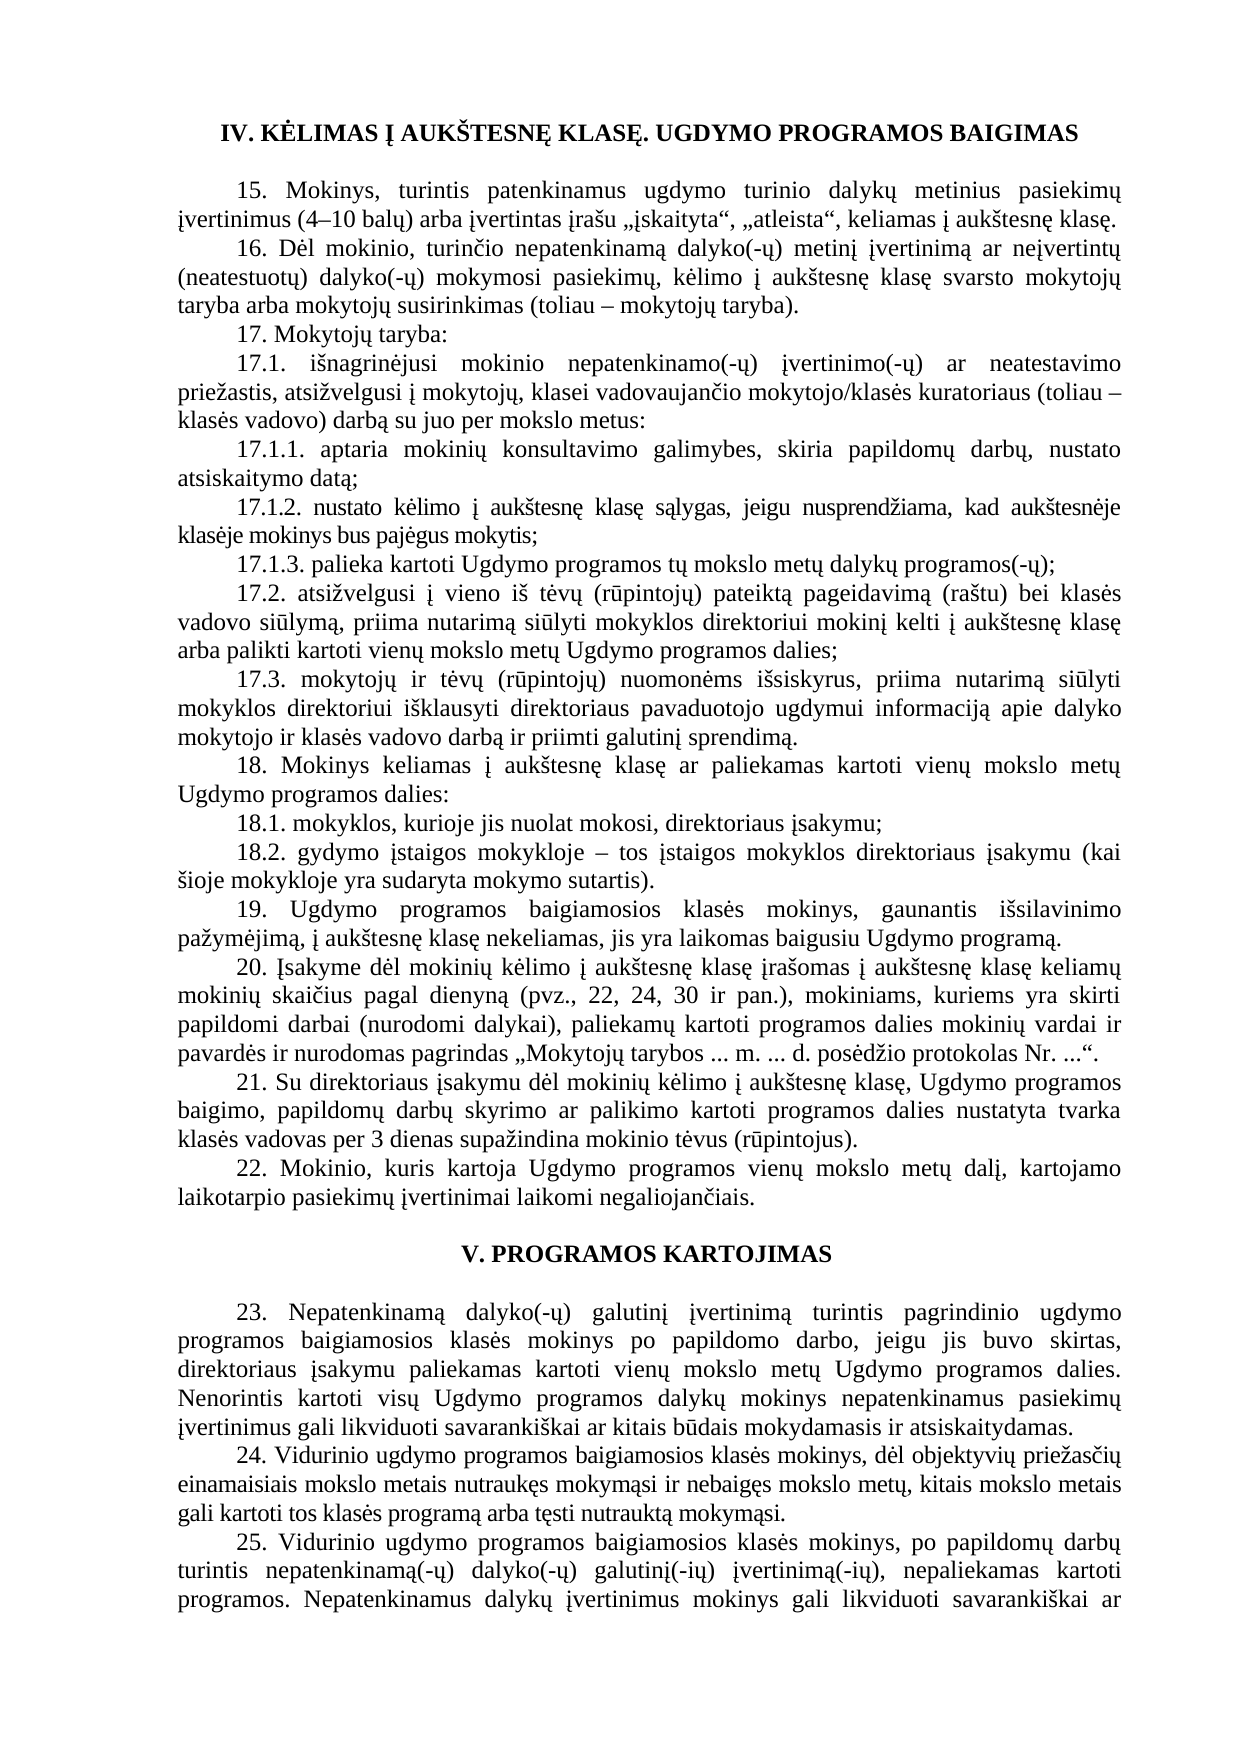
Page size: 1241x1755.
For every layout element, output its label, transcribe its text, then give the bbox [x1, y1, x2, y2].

text 24. Vidurinio ugdymo programos baigiamosios klasės mokinys, dėl objektyvių priežasčių einamaisiais mokslo metais nutraukęs mokymąsi ir nebaigęs mokslo metų, kitais mokslo metais gali kartoti tos klasės programą arba tęsti nutrauktą mokymąsi. [177, 1441, 1122, 1527]
text 23. Nepatenkinamą dalyko(-ų) galutinį įvertinimą turintis pagrindinio ugdymo programos baigiamosios klasės mokinys po papildomo darbo, jeigu jis buvo skirtas, direktoriaus įsakymu paliekamas kartoti vienų mokslo metų Ugdymo programos dalies. Nenorintis kartoti visų Ugdymo programos dalykų mokinys nepatenkinamus pasiekimų įvertinimus gali likviduoti savarankiškai ar kitais būdais mokydamasis ir atsiskaitydamas. [177, 1297, 1122, 1441]
text 17.1.1. aptaria mokinių konsultavimo galimybes, skiria papildomų darbų, nustato atsiskaitymo datą; [177, 434, 1122, 492]
text 17.1. išnagrinėjusi mokinio nepatenkinamo(-ų) įvertinimo(-ų) ar neatestavimo priežastis, atsižvelgusi į mokytojų, klasei vadovaujančio mokytojo/klasės kuratoriaus (toliau – klasės vadovo) darbą su juo per mokslo metus: [177, 348, 1122, 434]
text 17.2. atsižvelgusi į vieno iš tėvų (rūpintojų) pateiktą pageidavimą (raštu) bei klasės vadovo siūlymą, priima nutarimą siūlyti mokyklos direktoriui mokinį kelti į aukštesnę klasę arba palikti kartoti vienų mokslo metų Ugdymo programos dalies; [177, 578, 1122, 664]
text 16. Dėl mokinio, turinčio nepatenkinamą dalyko(-ų) metinį įvertinimą ar neįvertintų (neatestuotų) dalyko(-ų) mokymosi pasiekimų, kėlimo į aukštesnę klasę svarsto mokytojų taryba arba mokytojų susirinkimas (toliau – mokytojų taryba). [177, 233, 1122, 319]
text 18. Mokinys keliamas į aukštesnę klasę ar paliekamas kartoti vienų mokslo metų Ugdymo programos dalies: [177, 751, 1122, 808]
text 17.1.2. nustato kėlimo į aukštesnę klasę sąlygas, jeigu nusprendžiama, kad aukštesnėje klasėje mokinys bus pajėgus mokytis; [177, 492, 1122, 549]
text 17.1.3. palieka kartoti Ugdymo programos tų mokslo metų dalykų programos(-ų); [177, 549, 1122, 578]
text 21. Su direktoriaus įsakymu dėl mokinių kėlimo į aukštesnę klasę, Ugdymo programos baigimo, papildomų darbų skyrimo ar palikimo kartoti programos dalies nustatyta tvarka klasės vadovas per 3 dienas supažindina mokinio tėvus (rūpintojus). [177, 1067, 1122, 1153]
text 18.2. gydymo įstaigos mokykloje – tos įstaigos mokyklos direktoriaus įsakymu (kai šioje mokykloje yra sudaryta mokymo sutartis). [177, 837, 1122, 894]
text 25. Vidurinio ugdymo programos baigiamosios klasės mokinys, po papildomų darbų turintis nepatenkinamą(-ų) dalyko(-ų) galutinį(-ių) įvertinimą(-ių), nepaliekamas kartoti programos. Nepatenkinamus dalykų įvertinimus mokinys gali likviduoti savarankiškai ar [177, 1527, 1122, 1613]
text IV. KĖLIMAS Į AUKŠTESNĘ KLASĘ. UGDYMO PROGRAMOS BAIGIMAS [177, 118, 1122, 147]
text 18.1. mokyklos, kurioje jis nuolat mokosi, direktoriaus įsakymu; [177, 808, 1122, 837]
text 19. Ugdymo programos baigiamosios klasės mokinys, gaunantis išsilavinimo pažymėjimą, į aukštesnę klasę nekeliamas, jis yra laikomas baigusiu Ugdymo programą. [177, 894, 1122, 952]
text V. PROGRAMOS KARTOJIMAS [177, 1239, 1122, 1268]
text 17.3. mokytojų ir tėvų (rūpintojų) nuomonėms išsiskyrus, priima nutarimą siūlyti mokyklos direktoriui išklausyti direktoriaus pavaduotojo ugdymui informaciją apie dalyko mokytojo ir klasės vadovo darbą ir priimti galutinį sprendimą. [177, 664, 1122, 751]
text 15. Mokinys, turintis patenkinamus ugdymo turinio dalykų metinius pasiekimų įvertinimus (4–10 balų) arba įvertintas įrašu „įskaityta“, „atleista“, keliamas į aukštesnę klasę. [177, 176, 1122, 233]
text 20. Įsakyme dėl mokinių kėlimo į aukštesnę klasę įrašomas į aukštesnę klasę keliamų mokinių skaičius pagal dienyną (pvz., 22, 24, 30 ir pan.), mokiniams, kuriems yra skirti papildomi darbai (nurodomi dalykai), paliekamų kartoti programos dalies mokinių vardai ir pavardės ir nurodomas pagrindas „Mokytojų tarybos ... m. ... d. posėdžio protokolas Nr. ...“. [177, 952, 1122, 1067]
text 22. Mokinio, kuris kartoja Ugdymo programos vienų mokslo metų dalį, kartojamo laikotarpio pasiekimų įvertinimai laikomi negaliojančiais. [177, 1153, 1122, 1211]
text 17. Mokytojų taryba: [177, 319, 1122, 348]
